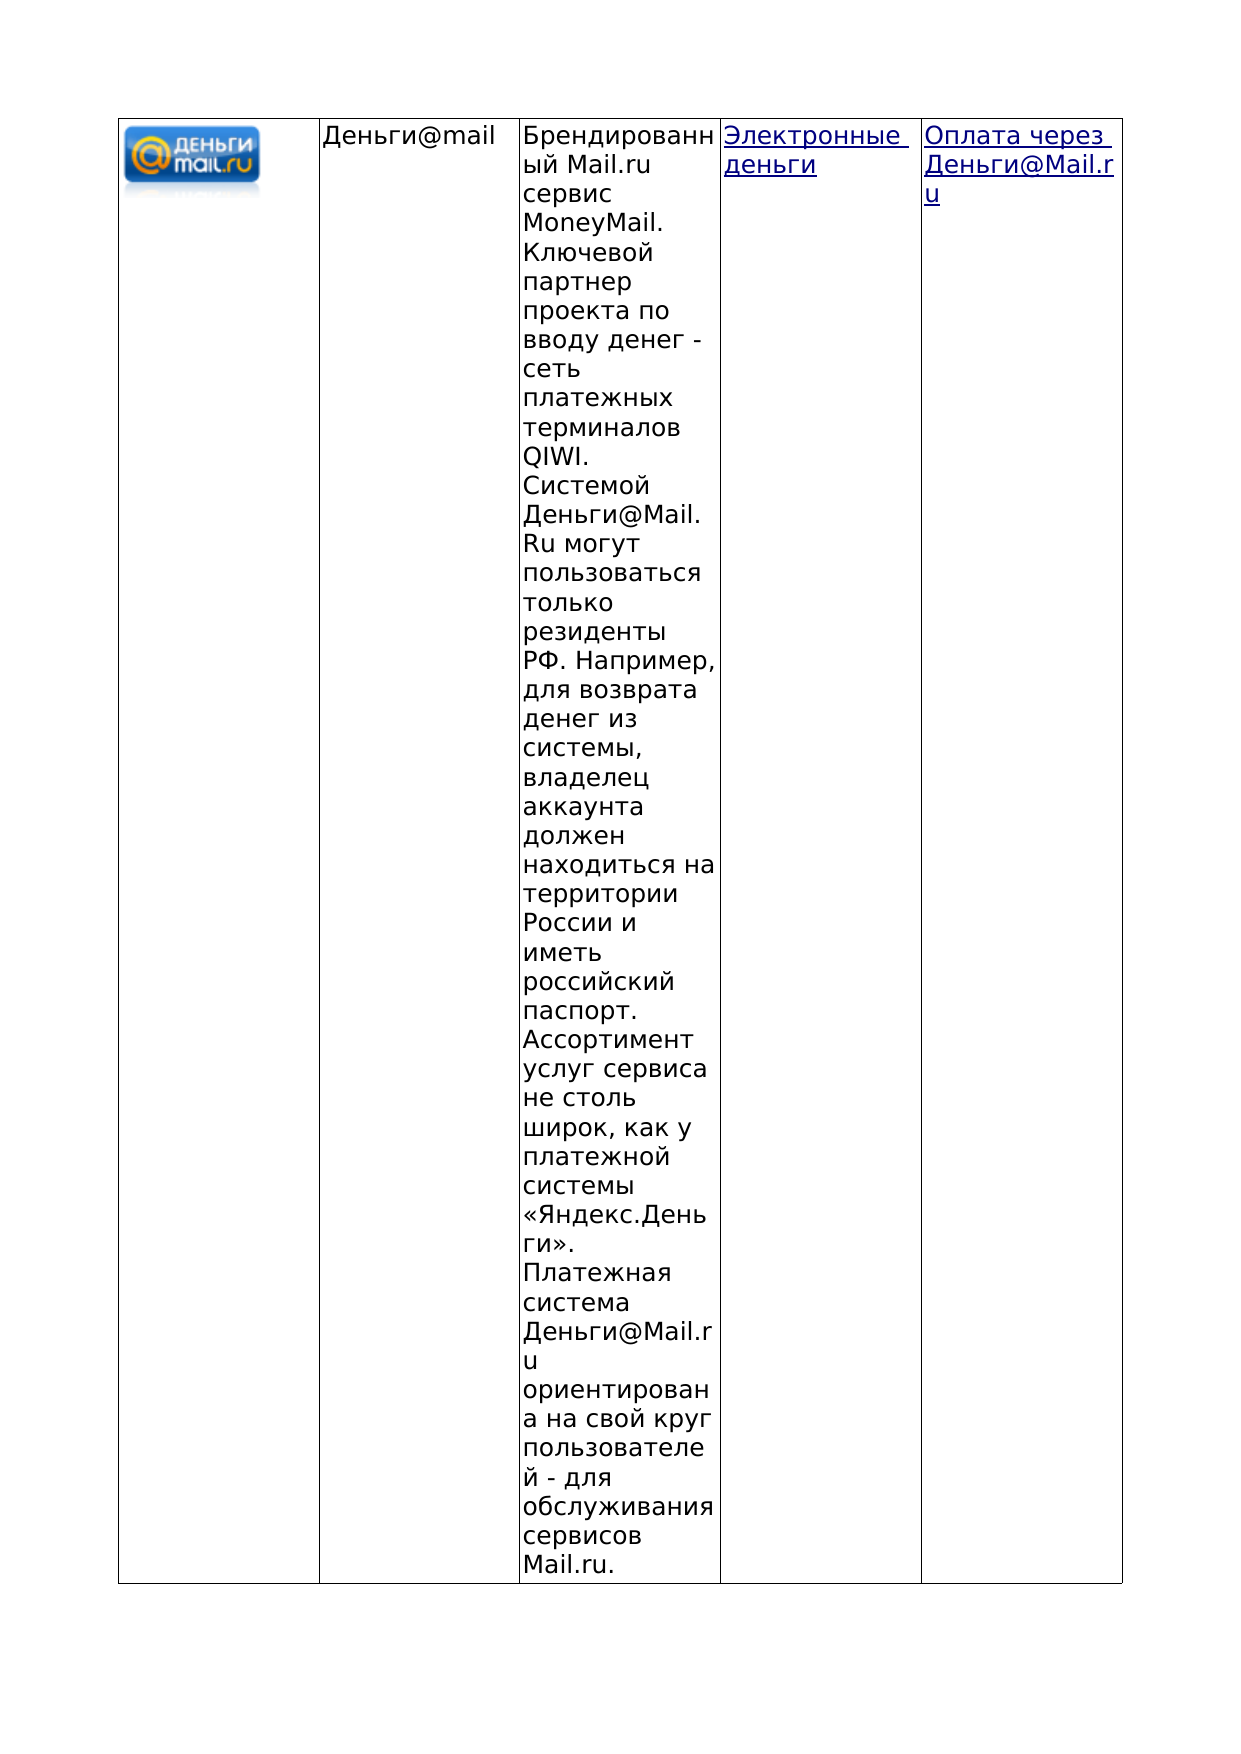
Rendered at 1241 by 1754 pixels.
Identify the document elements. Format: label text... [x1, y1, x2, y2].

table_cell [119, 119, 319, 1582]
table_cell Оплата через Деньги@Mail.ru [922, 119, 1122, 1582]
table_cell Электронные деньги [721, 119, 921, 1582]
table_cell Деньги@mail [320, 119, 519, 1582]
picture [121, 121, 262, 198]
table_cell Брендированный Mail.ru сервис MoneyMail. Ключевой партнер проекта по вводу денег - сеть платежных терминалов QIWI. Системой Деньги@Mail.Ru могут пользоваться только резиденты РФ. Например, для возврата денег из системы, владелец аккаунта должен находиться на территории России и иметь российский паспорт. Ассортимент услуг сервиса не столь широк, как у платежной системы «Яндекс.Деньги». Платежная система Деньги@Mail.ru ориентирована на свой круг пользователей - для обслуживания сервисов Mail.ru. [520, 119, 720, 1582]
